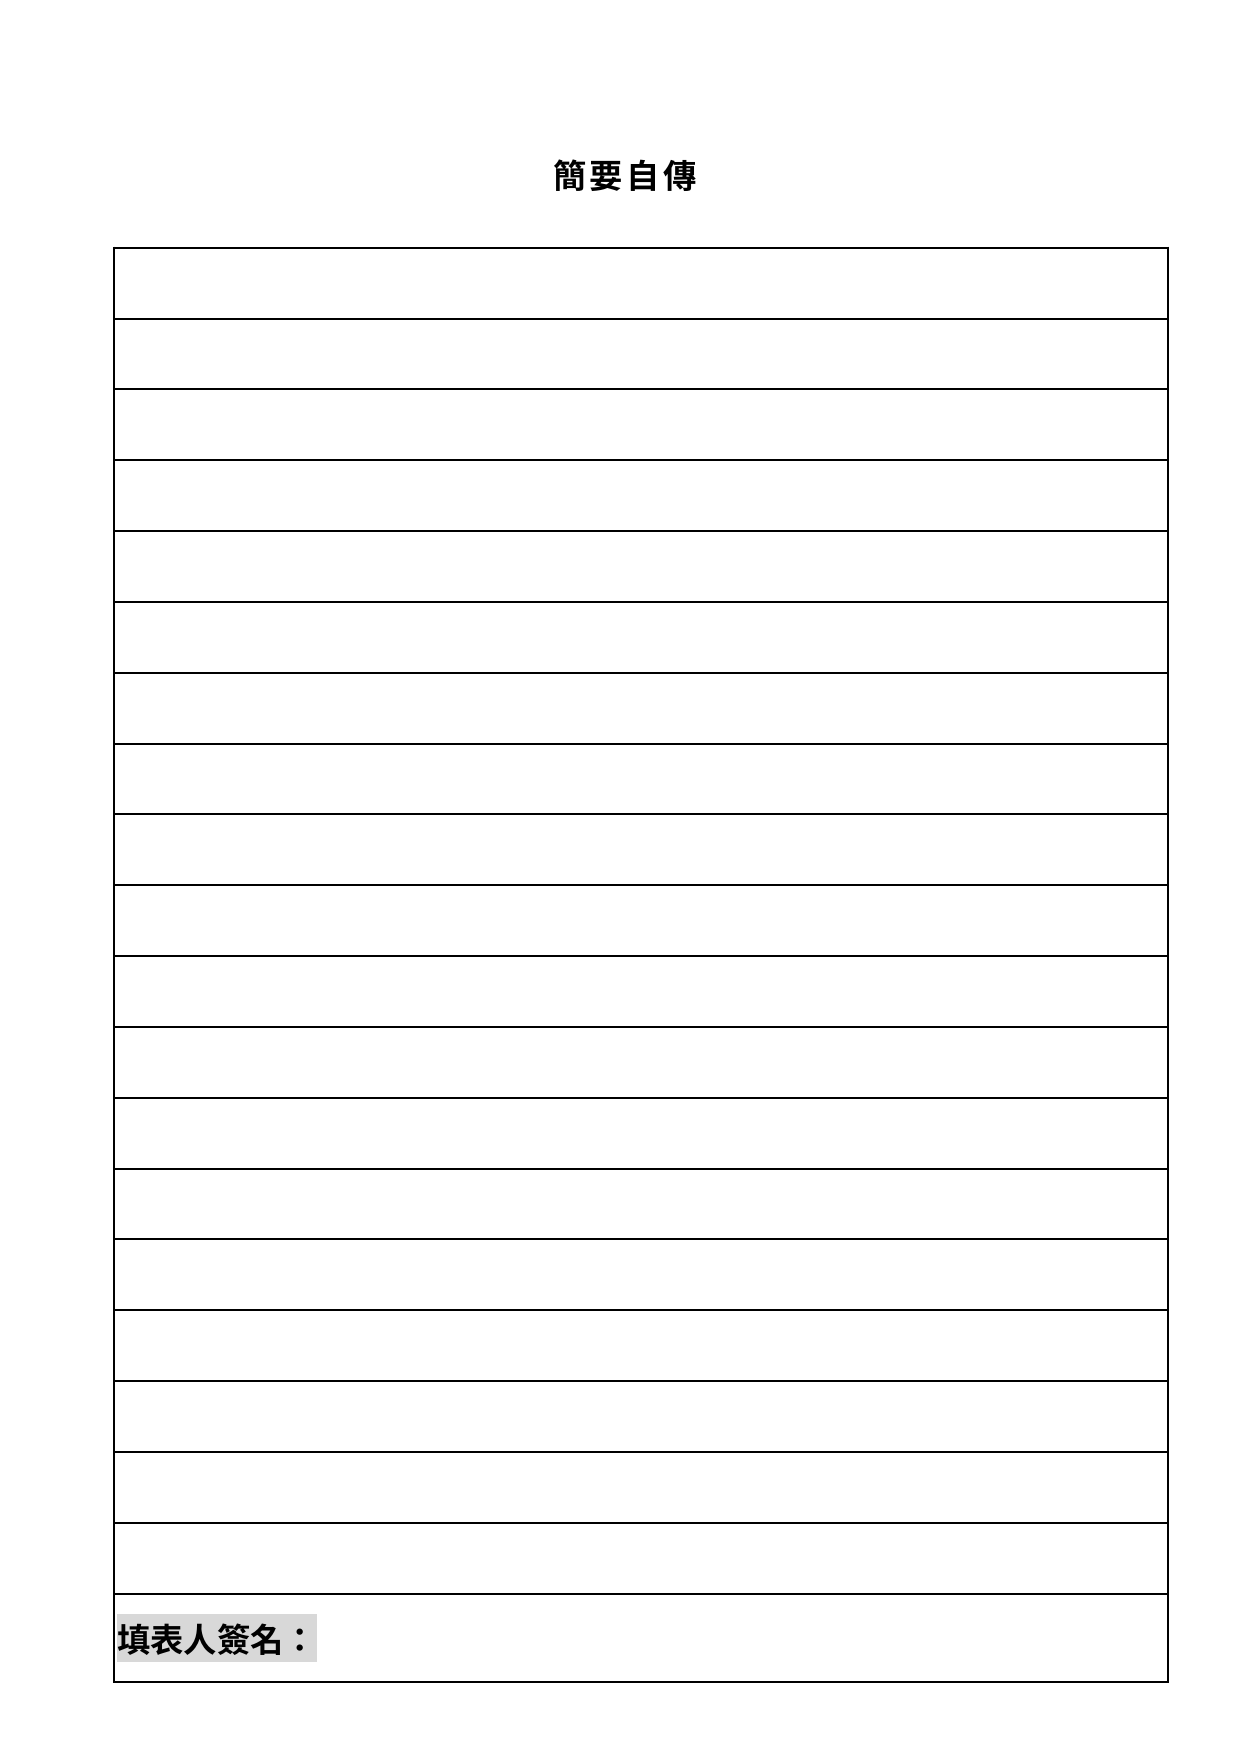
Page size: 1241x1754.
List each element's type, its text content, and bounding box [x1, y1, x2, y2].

table_cell [115, 1524, 1167, 1592]
table_cell [115, 1382, 1167, 1451]
table_cell [115, 1240, 1167, 1309]
table_cell [115, 390, 1167, 459]
table_cell [115, 1170, 1167, 1238]
table_cell [115, 1311, 1167, 1380]
table_cell [115, 815, 1167, 884]
table_cell [115, 745, 1167, 813]
table_cell [115, 320, 1167, 388]
table_header [115, 249, 1167, 317]
table_cell [115, 1099, 1167, 1167]
text 簡 要 自 傳 [118, 150, 1125, 198]
table_cell [115, 674, 1167, 742]
table_cell 填表人簽名： [115, 1595, 1167, 1681]
table_cell [115, 603, 1167, 672]
table_cell [115, 957, 1167, 1026]
table_cell [115, 1028, 1167, 1097]
table_cell [115, 1453, 1167, 1522]
table_cell [115, 532, 1167, 601]
table_cell [115, 886, 1167, 955]
table_cell [115, 461, 1167, 530]
